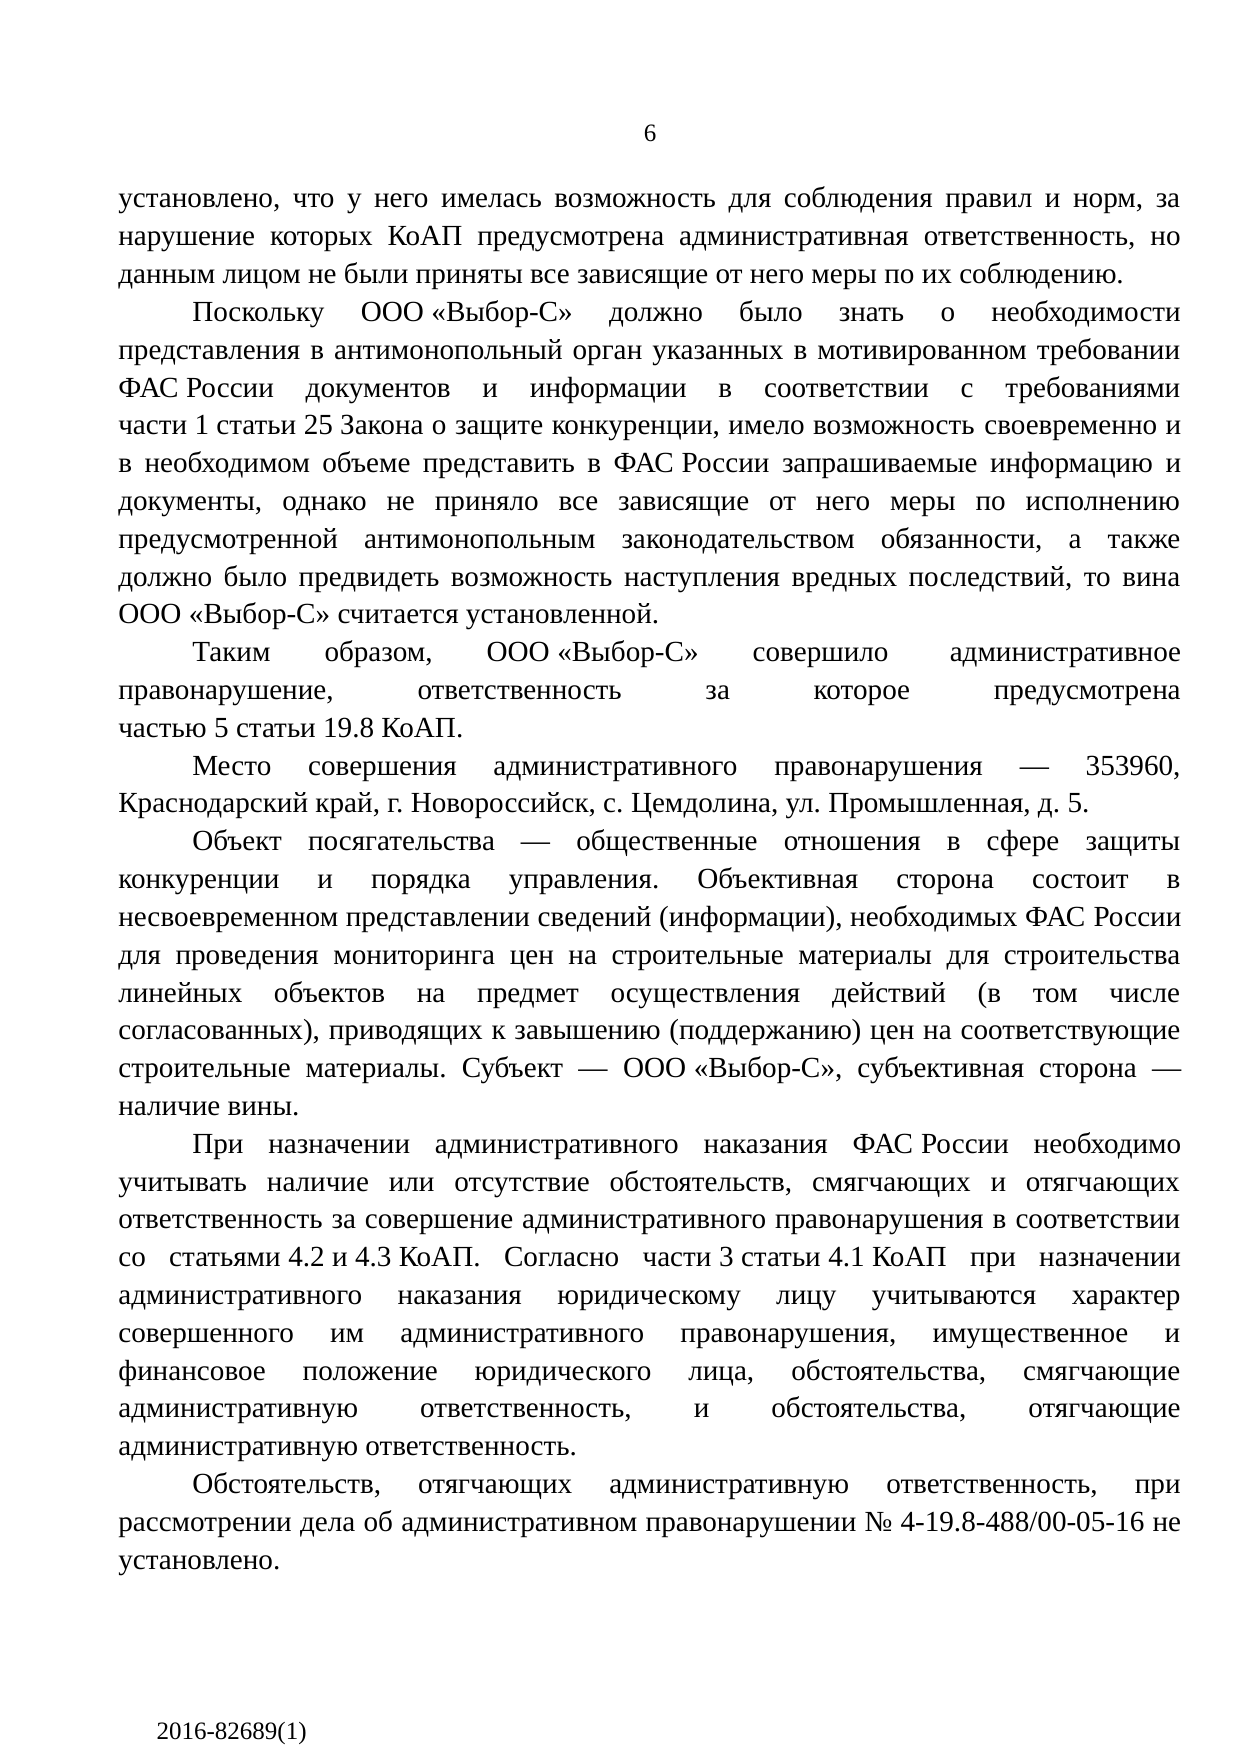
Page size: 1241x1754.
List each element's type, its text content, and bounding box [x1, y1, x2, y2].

text Объект посягательства — общественные отношения в сфере защиты конкуренции и порядка управления. Объективная сторона состоит в несвоевременном представлении сведений (информации), необходимых ФАС России для проведения мониторинга цен на строительные материалы для строительства линейных объектов на предмет осуществления действий (в том числе согласованных), приводящих к завышению (поддержанию) цен на соответствующие строительные материалы. Субъект — ООО «Выбор-С», субъективная сторона — наличие вины. [118, 819, 1181, 1122]
text При назначении административного наказания ФАС России необходимо учитывать наличие или отсутствие обстоятельств, смягчающих и отягчающих ответственность за совершение административного правонарушения в соответствии со статьями 4.2 и 4.3 КоАП. Согласно части 3 статьи 4.1 КоАП при назначении административного наказания юридическому лицу учитываются характер совершенного им административного правонарушения, имущественное и финансовое положение юридического лица, обстоятельства, смягчающие административную ответственность, и обстоятельства, отягчающие административную ответственность. [118, 1122, 1181, 1462]
text установлено, что у него имелась возможность для соблюдения правил и норм, за нарушение которых КоАП предусмотрена административная ответственность, но данным лицом не были приняты все зависящие от него меры по их соблюдению. [118, 176, 1181, 290]
text Место совершения административного правонарушения — 353960, Краснодарский край, г. Новороссийск, с. Цемдолина, ул. Промышленная, д. 5. [118, 743, 1181, 819]
text Таким образом, ООО «Выбор-С» совершило административное правонарушение, ответственность за которое предусмотрена частью 5 статьи 19.8 КоАП. [118, 630, 1181, 743]
text Поскольку ООО «Выбор-С» должно было знать о необходимости представления в антимонопольный орган указанных в мотивированном требовании ФАС России документов и информации в соответствии с требованиями части 1 статьи 25 Закона о защите конкуренции, имело возможность своевременно и в необходимом объеме представить в ФАС России запрашиваемые информацию и документы, однако не приняло все зависящие от него меры по исполнению предусмотренной антимонопольным законодательством обязанности, а также должно было предвидеть возможность наступления вредных последствий, то вина ООО «Выбор-С» считается установленной. [118, 290, 1181, 630]
text Обстоятельств, отягчающих административную ответственность, при рассмотрении дела об административном правонарушении № 4-19.8-488/00-05-16 не установлено. [118, 1462, 1181, 1575]
